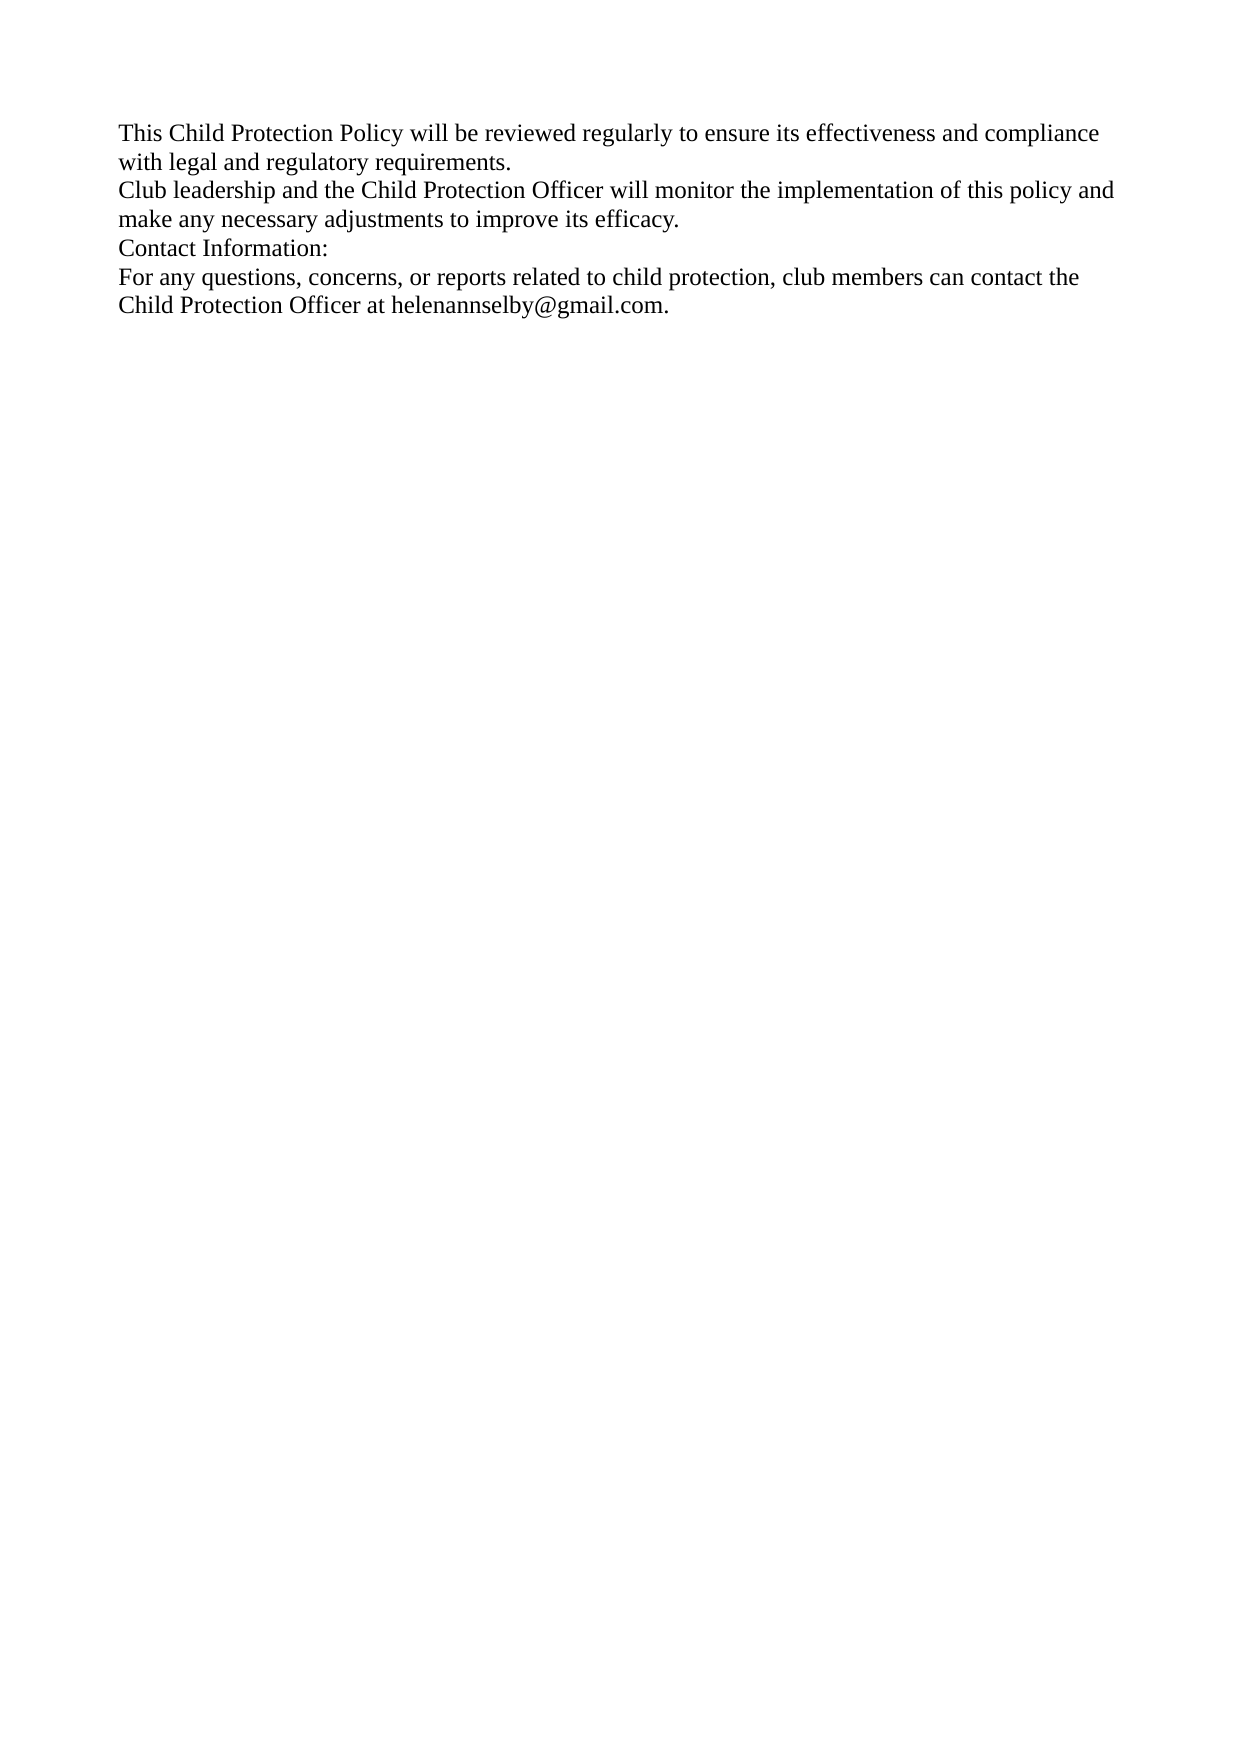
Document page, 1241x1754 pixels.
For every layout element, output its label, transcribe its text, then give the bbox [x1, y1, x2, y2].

text Contact Information: [118, 233, 1122, 262]
text Club leadership and the Child Protection Officer will monitor the implementation of this policy and make any necessary adjustments to improve its efficacy. [118, 176, 1122, 233]
text For any questions, concerns, or reports related to child protection, club members can contact the Child Protection Officer at helenannselby@gmail.com. [118, 262, 1122, 319]
text This Child Protection Policy will be reviewed regularly to ensure its effectiveness and compliance with legal and regulatory requirements. [118, 118, 1122, 176]
